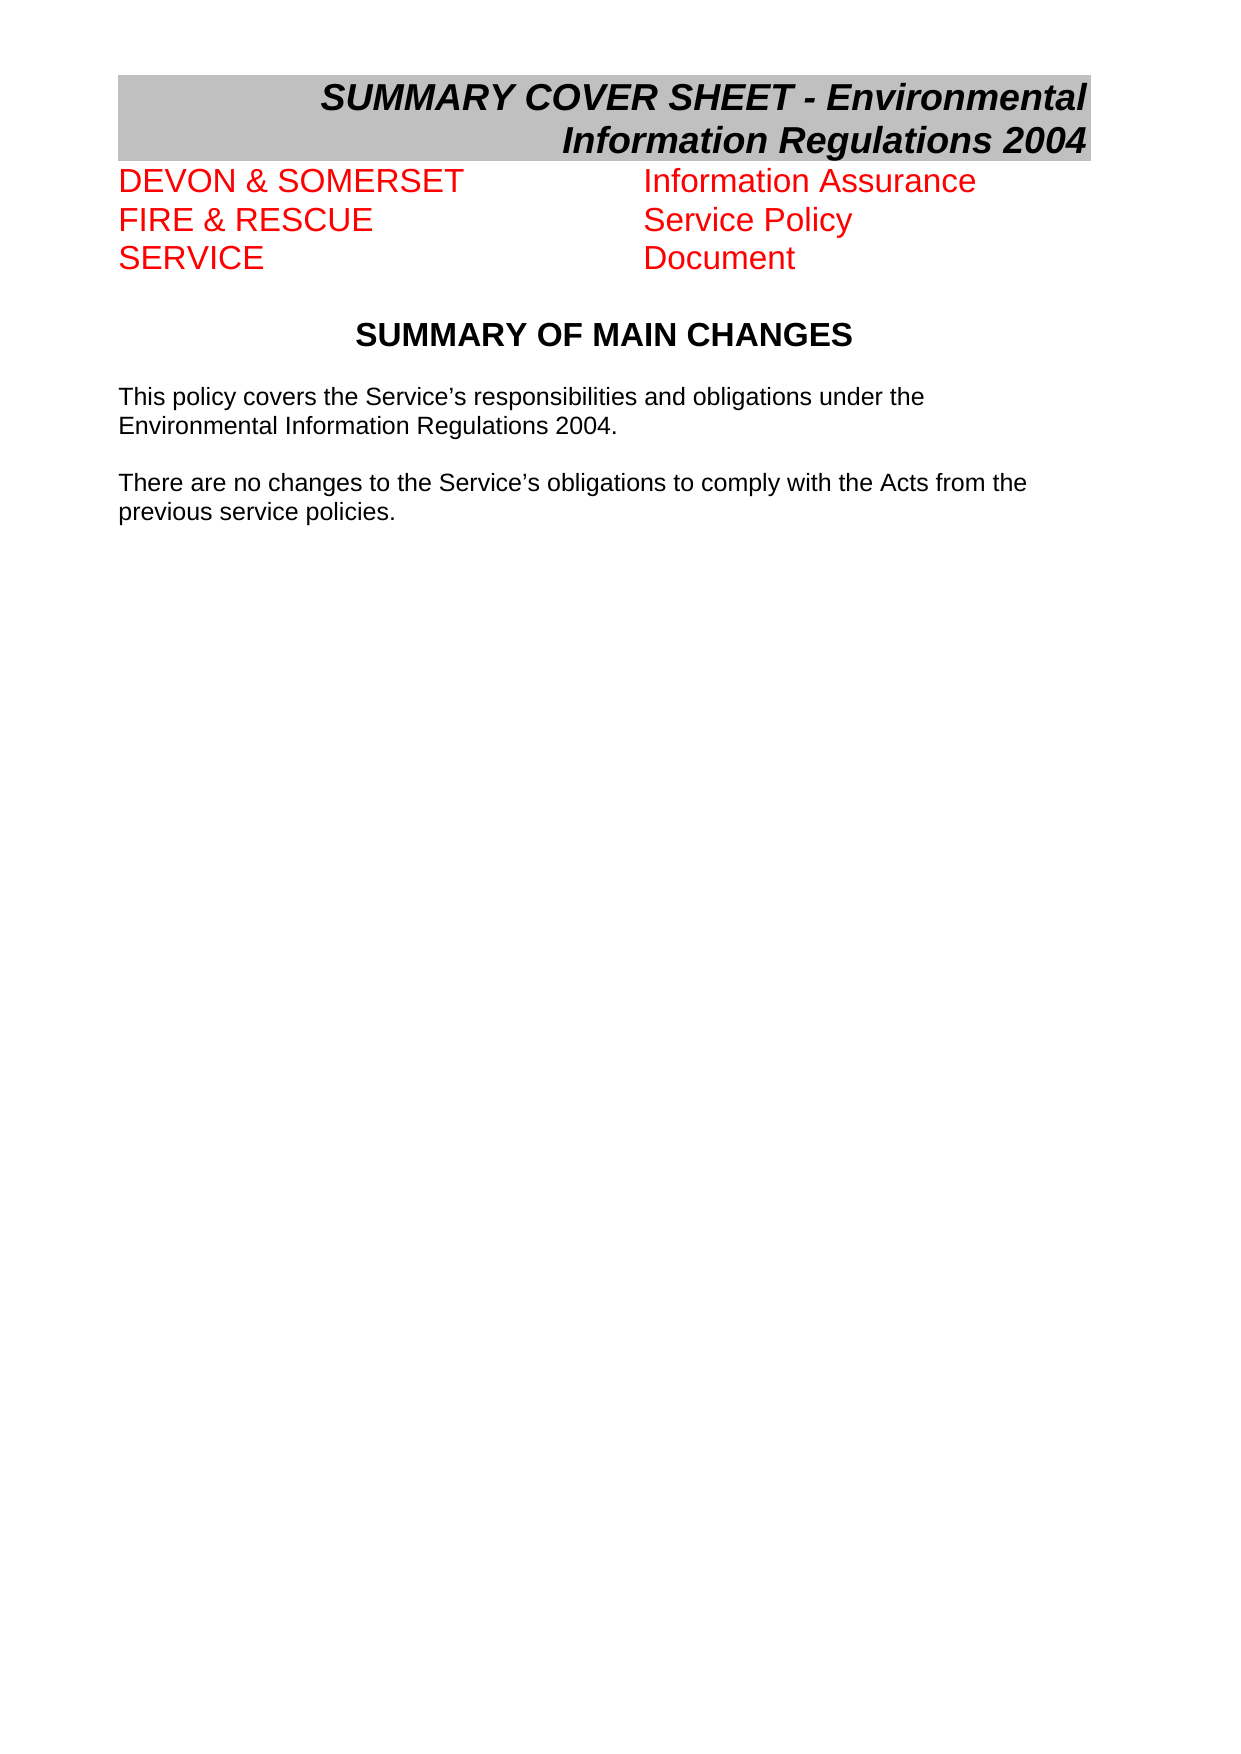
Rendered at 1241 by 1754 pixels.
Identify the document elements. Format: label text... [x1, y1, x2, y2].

text SERVICE Document [118, 238, 1091, 277]
subtitle Summary of main changes [118, 315, 1091, 353]
text FIRE & RESCUE Service Policy [118, 200, 1091, 238]
text This policy covers the Service’s responsibilities and obligations under the Environmental Information Regulations 2004. [118, 382, 1091, 440]
text There are no changes to the Service’s obligations to comply with the Acts from the previous service policies. [118, 468, 1091, 526]
text DEVON & SOMERSET Information Assurance [118, 161, 1091, 200]
